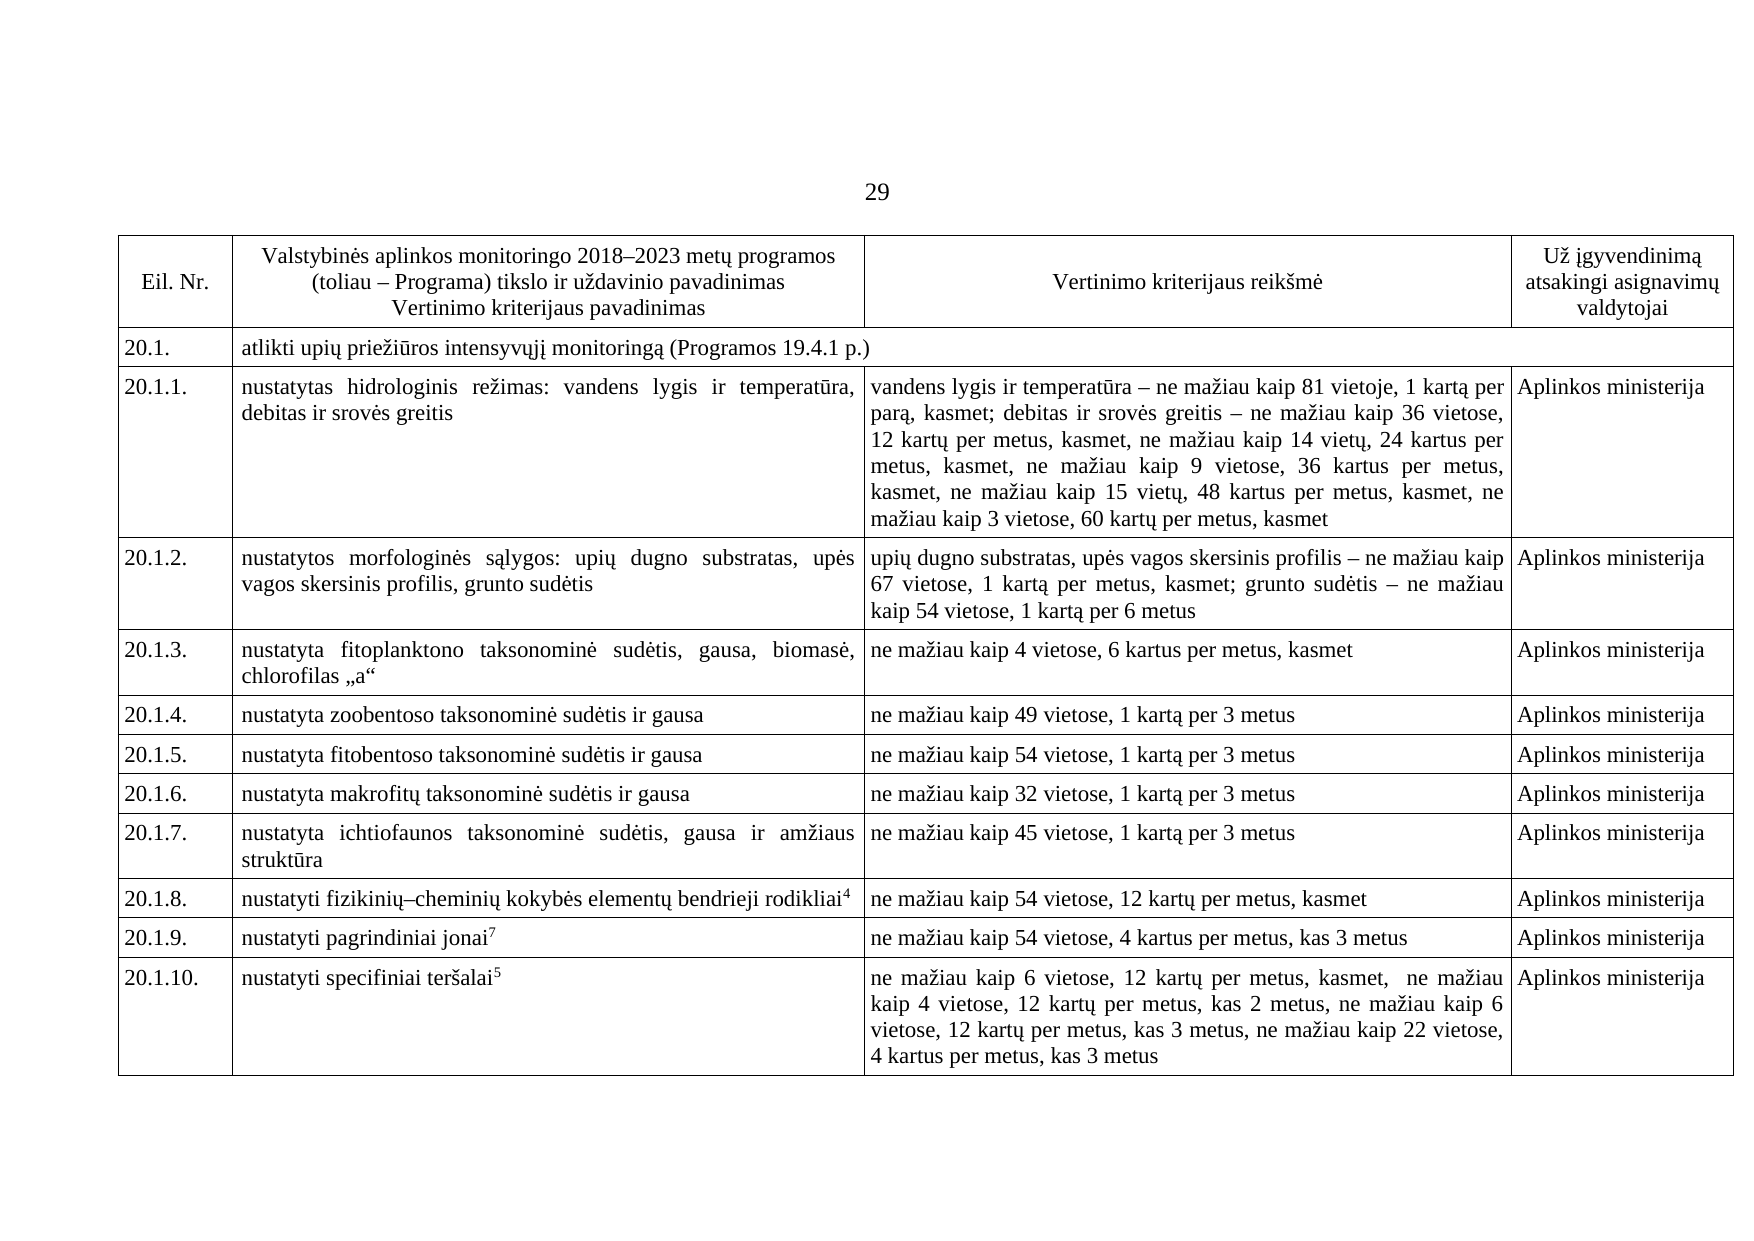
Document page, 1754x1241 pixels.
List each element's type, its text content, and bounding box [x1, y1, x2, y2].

table_cell Aplinkos ministerija [1512, 696, 1733, 734]
table_cell 20.1.1. [119, 367, 232, 537]
table_cell nustatyti specifiniai teršalai5 [233, 958, 864, 1075]
table_cell Aplinkos ministerija [1512, 879, 1733, 917]
table_cell nustatyta fitoplanktono taksonominė sudėtis, gausa, biomasė, chlorofilas „a“ [233, 630, 864, 694]
table_cell Aplinkos ministerija [1512, 630, 1733, 694]
table_cell ne mažiau kaip 54 vietose, 4 kartus per metus, kas 3 metus [865, 918, 1511, 957]
table_cell Aplinkos ministerija [1512, 774, 1733, 812]
table_cell 20.1. [119, 328, 232, 366]
table_cell Aplinkos ministerija [1512, 814, 1733, 878]
table_cell 20.1.6. [119, 774, 232, 812]
table_header Už įgyvendinimą atsakingi asignavimų valdytojai [1512, 236, 1733, 327]
table_cell upių dugno substratas, upės vagos skersinis profilis – ne mažiau kaip 67 vietose, 1 kartą per metus, kasmet; grunto sudėtis – ne mažiau kaip 54 vietose, 1 kartą per 6 metus [865, 538, 1511, 629]
table_cell 20.1.3. [119, 630, 232, 694]
table_cell Aplinkos ministerija [1512, 918, 1733, 957]
table_header Eil. Nr. [119, 236, 232, 327]
table_cell nustatyta zoobentoso taksonominė sudėtis ir gausa [233, 696, 864, 734]
table_cell ne mažiau kaip 32 vietose, 1 kartą per 3 metus [865, 774, 1511, 812]
table_cell atlikti upių priežiūros intensyvųjį monitoringą (Programos 19.4.1 p.) [233, 328, 1733, 366]
table_cell nustatyta fitobentoso taksonominė sudėtis ir gausa [233, 735, 864, 773]
table_cell Aplinkos ministerija [1512, 367, 1733, 537]
table_cell ne mažiau kaip 6 vietose, 12 kartų per metus, kasmet, ne mažiau kaip 4 vietose, 12 kartų per metus, kas 2 metus, ne mažiau kaip 6 vietose, 12 kartų per metus, kas 3 metus, ne mažiau kaip 22 vietose, 4 kartus per metus, kas 3 metus [865, 958, 1511, 1075]
table_cell nustatyta ichtiofaunos taksonominė sudėtis, gausa ir amžiaus struktūra [233, 814, 864, 878]
table_cell 20.1.8. [119, 879, 232, 917]
table_cell ne mažiau kaip 45 vietose, 1 kartą per 3 metus [865, 814, 1511, 878]
table_cell vandens lygis ir temperatūra – ne mažiau kaip 81 vietoje, 1 kartą per parą, kasmet; debitas ir srovės greitis – ne mažiau kaip 36 vietose, 12 kartų per metus, kasmet, ne mažiau kaip 14 vietų, 24 kartus per metus, kasmet, ne mažiau kaip 9 vietose, 36 kartus per metus, kasmet, ne mažiau kaip 15 vietų, 48 kartus per metus, kasmet, ne mažiau kaip 3 vietose, 60 kartų per metus, kasmet [865, 367, 1511, 537]
table_cell 20.1.2. [119, 538, 232, 629]
table_cell nustatytos morfologinės sąlygos: upių dugno substratas, upės vagos skersinis profilis, grunto sudėtis [233, 538, 864, 629]
table_cell nustatyti pagrindiniai jonai7 [233, 918, 864, 957]
table_cell 20.1.4. [119, 696, 232, 734]
table_cell nustatyta makrofitų taksonominė sudėtis ir gausa [233, 774, 864, 812]
table_cell nustatyti fizikinių–cheminių kokybės elementų bendrieji rodikliai4 [233, 879, 864, 917]
table_cell ne mažiau kaip 54 vietose, 1 kartą per 3 metus [865, 735, 1511, 773]
table_header Vertinimo kriterijaus reikšmė [865, 236, 1511, 327]
table_cell ne mažiau kaip 4 vietose, 6 kartus per metus, kasmet [865, 630, 1511, 694]
table_header Valstybinės aplinkos monitoringo 2018–2023 metų programos (toliau – programa) tikslo ir uždavinio pavadinimas Vertinimo kriterijaus pavadinimas [233, 236, 864, 327]
table_cell 20.1.10. [119, 958, 232, 1075]
table_cell ne mažiau kaip 49 vietose, 1 kartą per 3 metus [865, 696, 1511, 734]
table_cell 20.1.7. [119, 814, 232, 878]
table_cell nustatytas hidrologinis režimas: vandens lygis ir temperatūra, debitas ir srovės greitis [233, 367, 864, 537]
table_cell 20.1.9. [119, 918, 232, 957]
table_cell Aplinkos ministerija [1512, 735, 1733, 773]
table_cell 20.1.5. [119, 735, 232, 773]
table_cell Aplinkos ministerija [1512, 958, 1733, 1075]
table_cell ne mažiau kaip 54 vietose, 12 kartų per metus, kasmet [865, 879, 1511, 917]
table_cell Aplinkos ministerija [1512, 538, 1733, 629]
